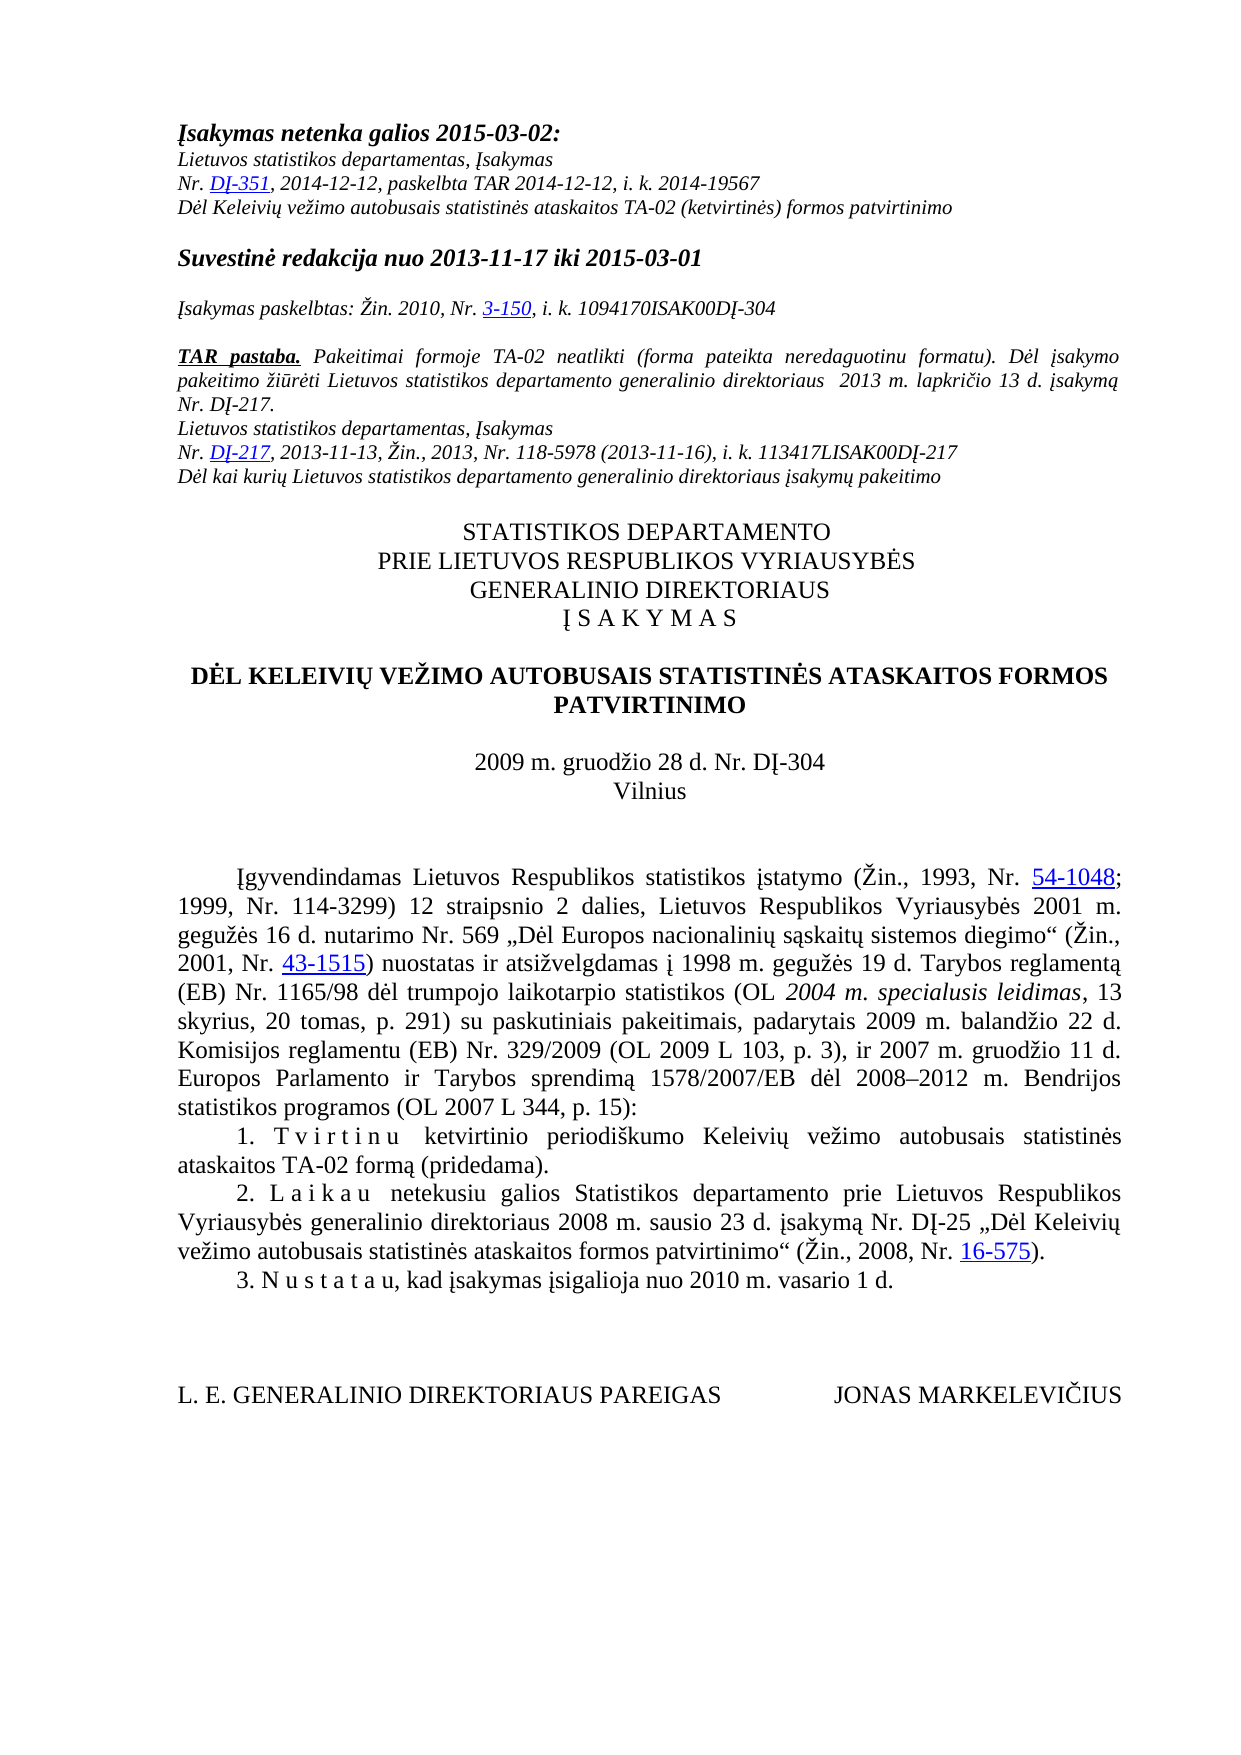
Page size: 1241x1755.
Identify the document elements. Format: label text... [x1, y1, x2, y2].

text Lietuvos statistikos departamentas, Įsakymas [177, 416, 1122, 440]
text Įsakymas paskelbtas: Žin. 2010, Nr. 3-150, i. k. 1094170ISAK00DĮ-304 [177, 296, 1122, 320]
text 1. Tvirtinu ketvirtinio periodiškumo Keleivių vežimo autobusais statistinės ataskaitos TA-02 formą (pridedama). [177, 1121, 1122, 1178]
text Vilnius [177, 776, 1122, 805]
text Lietuvos statistikos departamentas, Įsakymas [177, 147, 1122, 171]
text L. e. generalinio direktoriaus pareigas Jonas Markelevičius [177, 1380, 1122, 1408]
text Įsakymas netenka galios 2015-03-02: [177, 118, 1122, 147]
text GENERALINIO DIREKTORIAUS [177, 575, 1122, 603]
text STATISTIKOS DEPARTAMENTO [177, 517, 1122, 546]
text Dėl Keleivių vežimo autobusais statistinės ataskaitos TA-02 (ketvirtinės) formos patvirtinimo [177, 195, 1122, 219]
text TAR pastaba. Pakeitimai formoje TA-02 neatlikti (forma pateikta neredaguotinu formatu). Dėl įsakymo pakeitimo žiūrėti Lietuvos statistikos departamento generalinio direktoriaus 2013 m. lapkričio 13 d. įsakymą Nr. DĮ-217. [177, 344, 1122, 416]
text 2009 m. gruodžio 28 d. Nr. DĮ-304 [177, 747, 1122, 776]
text Nr. DĮ-351, 2014-12-12, paskelbta TAR 2014-12-12, i. k. 2014-19567 [177, 171, 1122, 195]
text Įgyvendindamas Lietuvos Respublikos statistikos įstatymo (Žin., 1993, Nr. 54-1048; 1999, Nr. 114-3299) 12 straipsnio 2 dalies, Lietuvos Respublikos Vyriausybės 2001 m. gegužės 16 d. nutarimo Nr. 569 „Dėl Europos nacionalinių sąskaitų sistemos diegimo“ (Žin., 2001, Nr. 43-1515) nuostatas ir atsižvelgdamas į 1998 m. gegužės 19 d. Tarybos reglamentą (EB) Nr. 1165/98 dėl trumpojo laikotarpio statistikos (OL 2004 m. specialusis leidimas, 13 skyrius, 20 tomas, p. 291) su paskutiniais pakeitimais, padarytais 2009 m. balandžio 22 d. Komisijos reglamentu (EB) Nr. 329/2009 (OL 2009 L 103, p. 3), ir 2007 m. gruodžio 11 d. Europos Parlamento ir Tarybos sprendimą 1578/2007/EB dėl 2008–2012 m. Bendrijos statistikos programos (OL 2007 L 344, p. 15): [177, 862, 1122, 1121]
text Nr. DĮ-217, 2013-11-13, Žin., 2013, Nr. 118-5978 (2013-11-16), i. k. 113417LISAK00DĮ-217 [177, 440, 1122, 464]
text DĖL KELEIVIŲ VEŽIMO AUTOBUSAIS STATISTINĖS ATASKAITOS FORMOS PATVIRTINIMO [177, 661, 1122, 718]
text PRIE LIETUVOS RESPUBLIKOS VYRIAUSYBĖS [177, 546, 1122, 575]
text 3. Nustatau, kad įsakymas įsigalioja nuo 2010 m. vasario 1 d. [177, 1265, 1122, 1293]
text Suvestinė redakcija nuo 2013-11-17 iki 2015-03-01 [177, 243, 1122, 272]
text Dėl kai kurių Lietuvos statistikos departamento generalinio direktoriaus įsakymų pakeitimo [177, 464, 1122, 488]
text ĮSAKYMAS [177, 603, 1122, 632]
text 2. Laikau netekusiu galios Statistikos departamento prie Lietuvos Respublikos Vyriausybės generalinio direktoriaus 2008 m. sausio 23 d. įsakymą Nr. DĮ-25 „Dėl Keleivių vežimo autobusais statistinės ataskaitos formos patvirtinimo“ (Žin., 2008, Nr. 16-575). [177, 1178, 1122, 1265]
